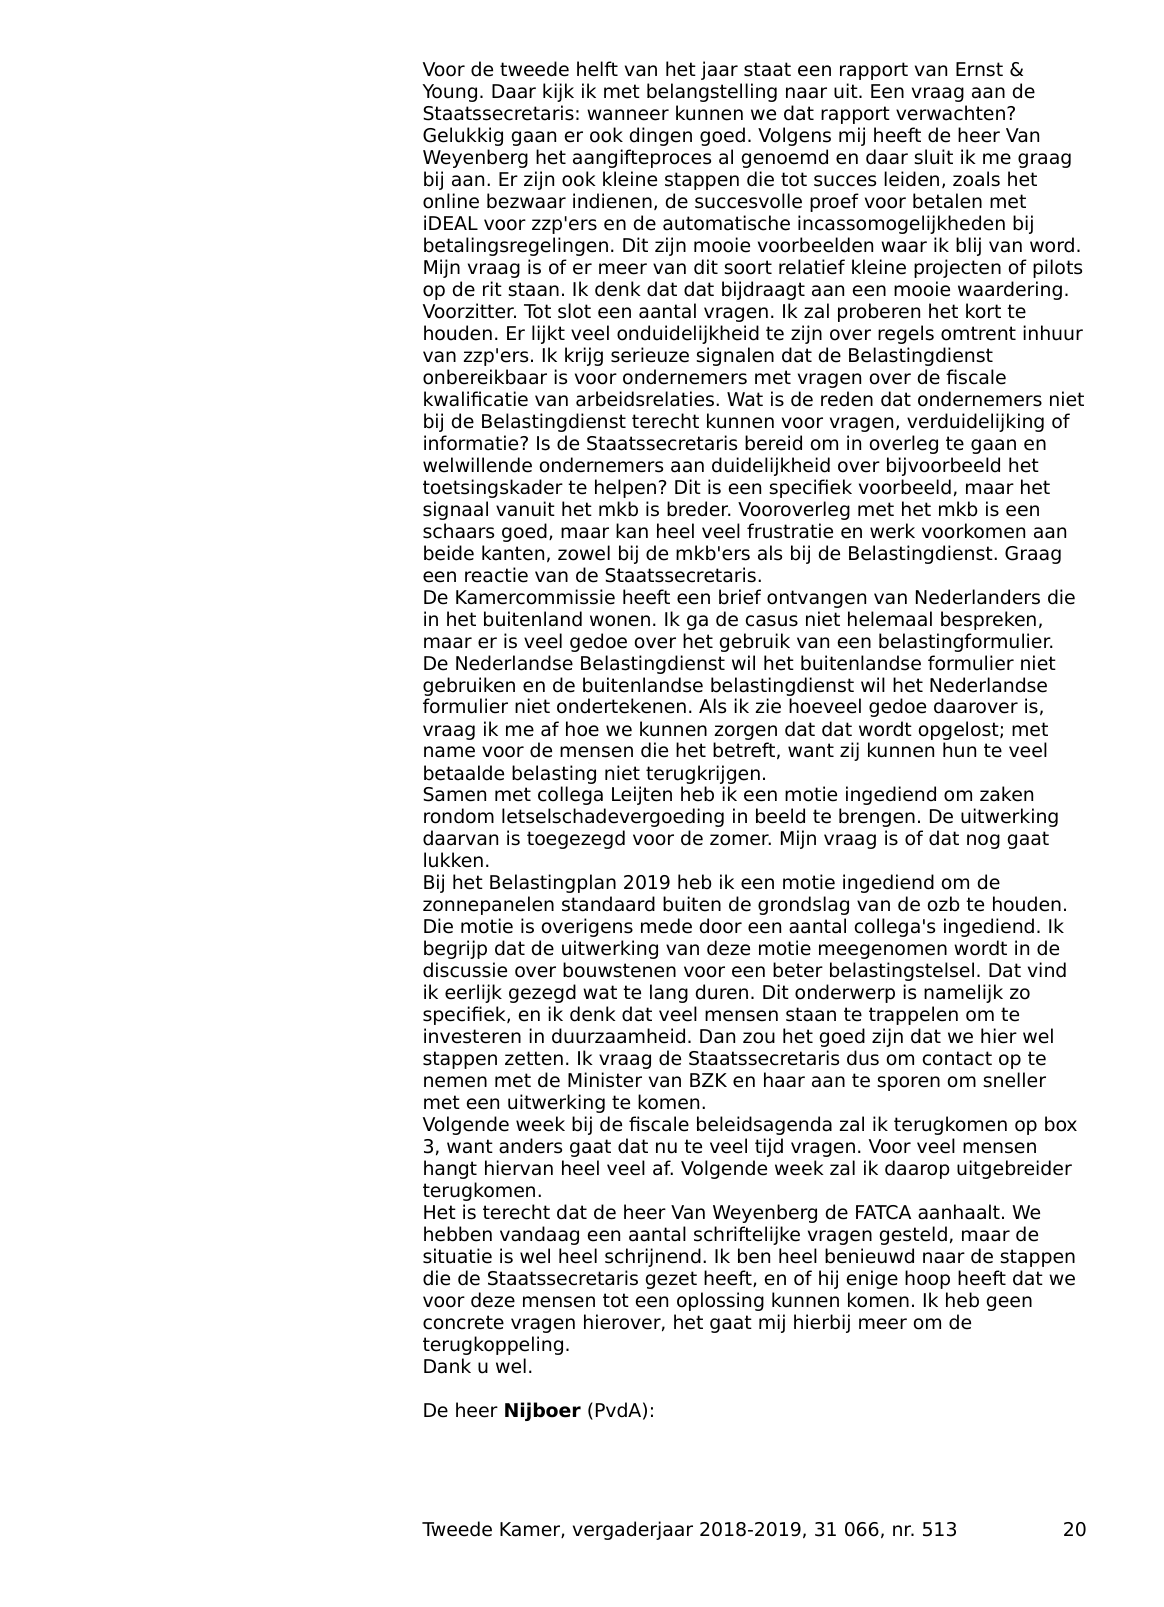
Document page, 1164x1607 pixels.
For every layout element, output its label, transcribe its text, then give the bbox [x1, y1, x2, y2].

text Gelukkig gaan er ook dingen goed. Volgens mij heeft de heer Van Weyenberg het aangifteproces al genoemd en daar sluit ik me graag bij aan. Er zijn ook kleine stappen die tot succes leiden, zoals het online bezwaar indienen, de succesvolle proef voor betalen met iDEAL voor zzp'ers en de automatische incassomogelijkheden bij betalingsregelingen. Dit zijn mooie voorbeelden waar ik blij van word. Mijn vraag is of er meer van dit soort relatief kleine projecten of pilots op de rit staan. Ik denk dat dat bijdraagt aan een mooie waardering. [422, 125, 1087, 301]
text De Kamercommissie heeft een brief ontvangen van Nederlanders die in het buitenland wonen. Ik ga de casus niet helemaal bespreken, maar er is veel gedoe over het gebruik van een belastingformulier. De Nederlandse Belastingdienst wil het buitenlandse formulier niet gebruiken en de buitenlandse belastingdienst wil het Nederlandse formulier niet ondertekenen. Als ik zie hoeveel gedoe daarover is, vraag ik me af hoe we kunnen zorgen dat dat wordt opgelost; met name voor de mensen die het betreft, want zij kunnen hun te veel betaalde belasting niet terugkrijgen. [422, 587, 1087, 784]
text Samen met collega Leijten heb ik een motie ingediend om zaken rondom letselschadevergoeding in beeld te brengen. De uitwerking daarvan is toegezegd voor de zomer. Mijn vraag is of dat nog gaat lukken. [422, 784, 1087, 872]
text Het is terecht dat de heer Van Weyenberg de FATCA aanhaalt. We hebben vandaag een aantal schriftelijke vragen gesteld, maar de situatie is wel heel schrijnend. Ik ben heel benieuwd naar de stappen die de Staatssecretaris gezet heeft, en of hij enige hoop heeft dat we voor deze mensen tot een oplossing kunnen komen. Ik heb geen concrete vragen hierover, het gaat mij hierbij meer om de terugkoppeling. [422, 1202, 1087, 1356]
text Bij het Belastingplan 2019 heb ik een motie ingediend om de zonnepanelen standaard buiten de grondslag van de ozb te houden. Die motie is overigens mede door een aantal collega's ingediend. Ik begrijp dat de uitwerking van deze motie meegenomen wordt in de discussie over bouwstenen voor een beter belastingstelsel. Dat vind ik eerlijk gezegd wat te lang duren. Dit onderwerp is namelijk zo specifiek, en ik denk dat veel mensen staan te trappelen om te investeren in duurzaamheid. Dan zou het goed zijn dat we hier wel stappen zetten. Ik vraag de Staatssecretaris dus om contact op te nemen met de Minister van BZK en haar aan te sporen om sneller met een uitwerking te komen. [422, 872, 1087, 1114]
text Volgende week bij de fiscale beleidsagenda zal ik terugkomen op box 3, want anders gaat dat nu te veel tijd vragen. Voor veel mensen hangt hiervan heel veel af. Volgende week zal ik daarop uitgebreider terugkomen. [422, 1114, 1087, 1202]
text De heer Nijboer (PvdA): [422, 1400, 1087, 1422]
text Voorzitter. Tot slot een aantal vragen. Ik zal proberen het kort te houden. Er lijkt veel onduidelijkheid te zijn over regels omtrent inhuur van zzp'ers. Ik krijg serieuze signalen dat de Belastingdienst onbereikbaar is voor ondernemers met vragen over de fiscale kwalificatie van arbeidsrelaties. Wat is de reden dat ondernemers niet bij de Belastingdienst terecht kunnen voor vragen, verduidelijking of informatie? Is de Staatssecretaris bereid om in overleg te gaan en welwillende ondernemers aan duidelijkheid over bijvoorbeeld het toetsingskader te helpen? Dit is een specifiek voorbeeld, maar het signaal vanuit het mkb is breder. Vooroverleg met het mkb is een schaars goed, maar kan heel veel frustratie en werk voorkomen aan beide kanten, zowel bij de mkb'ers als bij de Belastingdienst. Graag een reactie van de Staatssecretaris. [422, 301, 1087, 587]
text Dank u wel. [422, 1356, 1087, 1378]
text Voor de tweede helft van het jaar staat een rapport van Ernst & Young. Daar kijk ik met belangstelling naar uit. Een vraag aan de Staatssecretaris: wanneer kunnen we dat rapport verwachten? [422, 59, 1087, 125]
